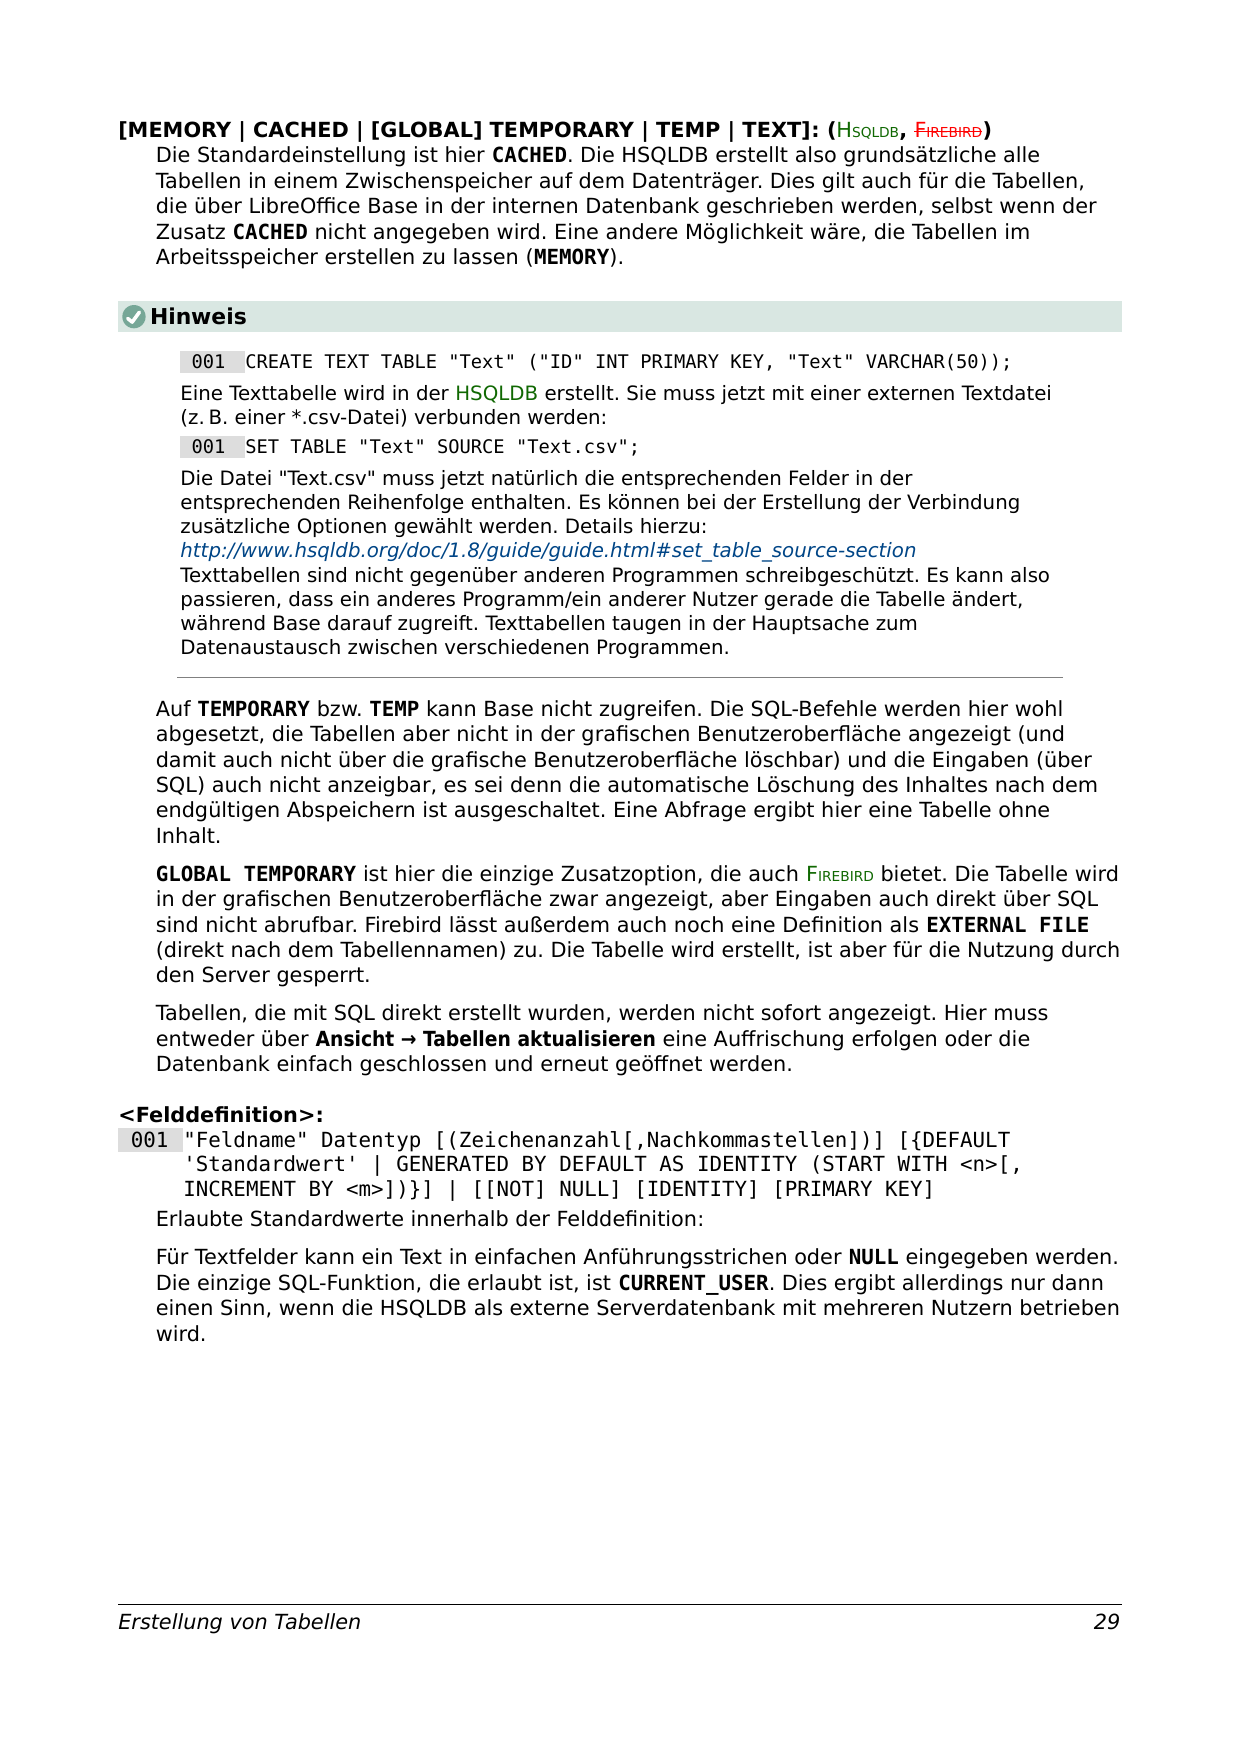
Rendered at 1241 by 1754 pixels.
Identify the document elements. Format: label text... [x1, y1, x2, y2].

list <Felddefinition>: [118, 1103, 1122, 1127]
text Auf TEMPORARY bzw. TEMP kann Base nicht zugreifen. Die SQL-Befehle werden hier wohl abgesetzt, die Tabellen aber nicht in der grafischen Benutzeroberfläche angezeigt (und damit auch nicht über die grafische Benutzeroberfläche löschbar) und die Eingaben (über SQL) auch nicht anzeigbar, es sei denn die automatische Löschung des Inhaltes nach dem endgültigen Abspeichern ist ausgeschaltet. Eine Abfrage ergibt hier eine Tabelle ohne Inhalt. [156, 697, 1122, 848]
text Die Standardeinstellung ist hier CACHED. Die HSQLDB erstellt also grundsätzliche alle Tabellen in einem Zwischenspeicher auf dem Datenträger. Dies gilt auch für die Tabellen, die über LibreOffice Base in der internen Datenbank geschrieben werden, selbst wenn der Zusatz CACHED nicht angegeben wird. Eine andere Möglichkeit wäre, die Tabellen im Arbeitsspeicher erstellen zu lassen (MEMORY). [156, 143, 1122, 269]
list CREATE TEXT TABLE "Text" ("ID" INT PRIMARY KEY, "Text" VARCHAR(50)); [245, 351, 1066, 373]
list "Feldname" Datentyp [(Zeichenanzahl[,Nachkommastellen])] [{DEFAULT 'Standardwert' | GENERATED BY DEFAULT AS IDENTITY (START WITH <n>[, INCREMENT BY <m>])}] | [[NOT] NULL] [IDENTITY] [PRIMARY KEY] [118, 1128, 1122, 1201]
list [MEMORY | CACHED | [GLOBAL] TEMPORARY | TEMP | TEXT]: (Hsqldb, Firebird) [118, 118, 1122, 142]
text GLOBAL TEMPORARY ist hier die einzige Zusatzoption, die auch Firebird bietet. Die Tabelle wird in der grafischen Benutzeroberfläche zwar angezeigt, aber Eingaben auch direkt über SQL sind nicht abrufbar. Firebird lässt außerdem auch noch eine Definition als EXTERNAL FILE (direkt nach dem Tabellennamen) zu. Die Tabelle wird erstellt, ist aber für die Nutzung durch den Server gesperrt. [156, 862, 1122, 988]
list Hinweis [118, 301, 1122, 332]
text Erlaubte Standardwerte innerhalb der Felddefinition: [156, 1207, 1122, 1232]
text Für Textfelder kann ein Text in einfachen Anführungsstrichen oder NULL eingegeben werden. Die einzige SQL-Funktion, die erlaubt ist, ist CURRENT_USER. Dies ergibt allerdings nur dann einen Sinn, wenn die HSQLDB als externe Serverdatenbank mit mehreren Nutzern betrieben wird. [156, 1245, 1122, 1346]
text Tabellen, die mit SQL direkt erstellt wurden, werden nicht sofort angezeigt. Hier muss entweder über Ansicht → Tabellen aktualisieren eine Auffrischung erfolgen oder die Datenbank einfach geschlossen und erneut geöffnet werden. [156, 1001, 1122, 1077]
text Eine Texttabelle wird in der HSQLDB erstellt. Sie muss jetzt mit einer externen Textdatei (z. B. einer *.csv-Datei) verbunden werden: Die Datei "Text.csv" muss jetzt natürlich die entsprechenden Felder in der entsprechenden Reihenfolge enthalten. Es können bei der Erstellung der Verbindung zusätzliche Optionen gewählt werden. Details hierzu: http://www.hsqldb.org/doc/1.8/guide/guide.html#set_table_source-section Texttabellen sind nicht gegenüber anderen Programmen schreibgeschützt. Es kann also passieren, dass ein anderes Programm/ein anderer Nutzer gerade die Tabelle ändert, während Base darauf zugreift. Texttabellen taugen in der Hauptsache zum Datenaustausch zwischen verschiedenen Programmen. [177, 345, 1066, 677]
list SET TABLE "Text" SOURCE "Text.csv"; [245, 436, 1066, 458]
